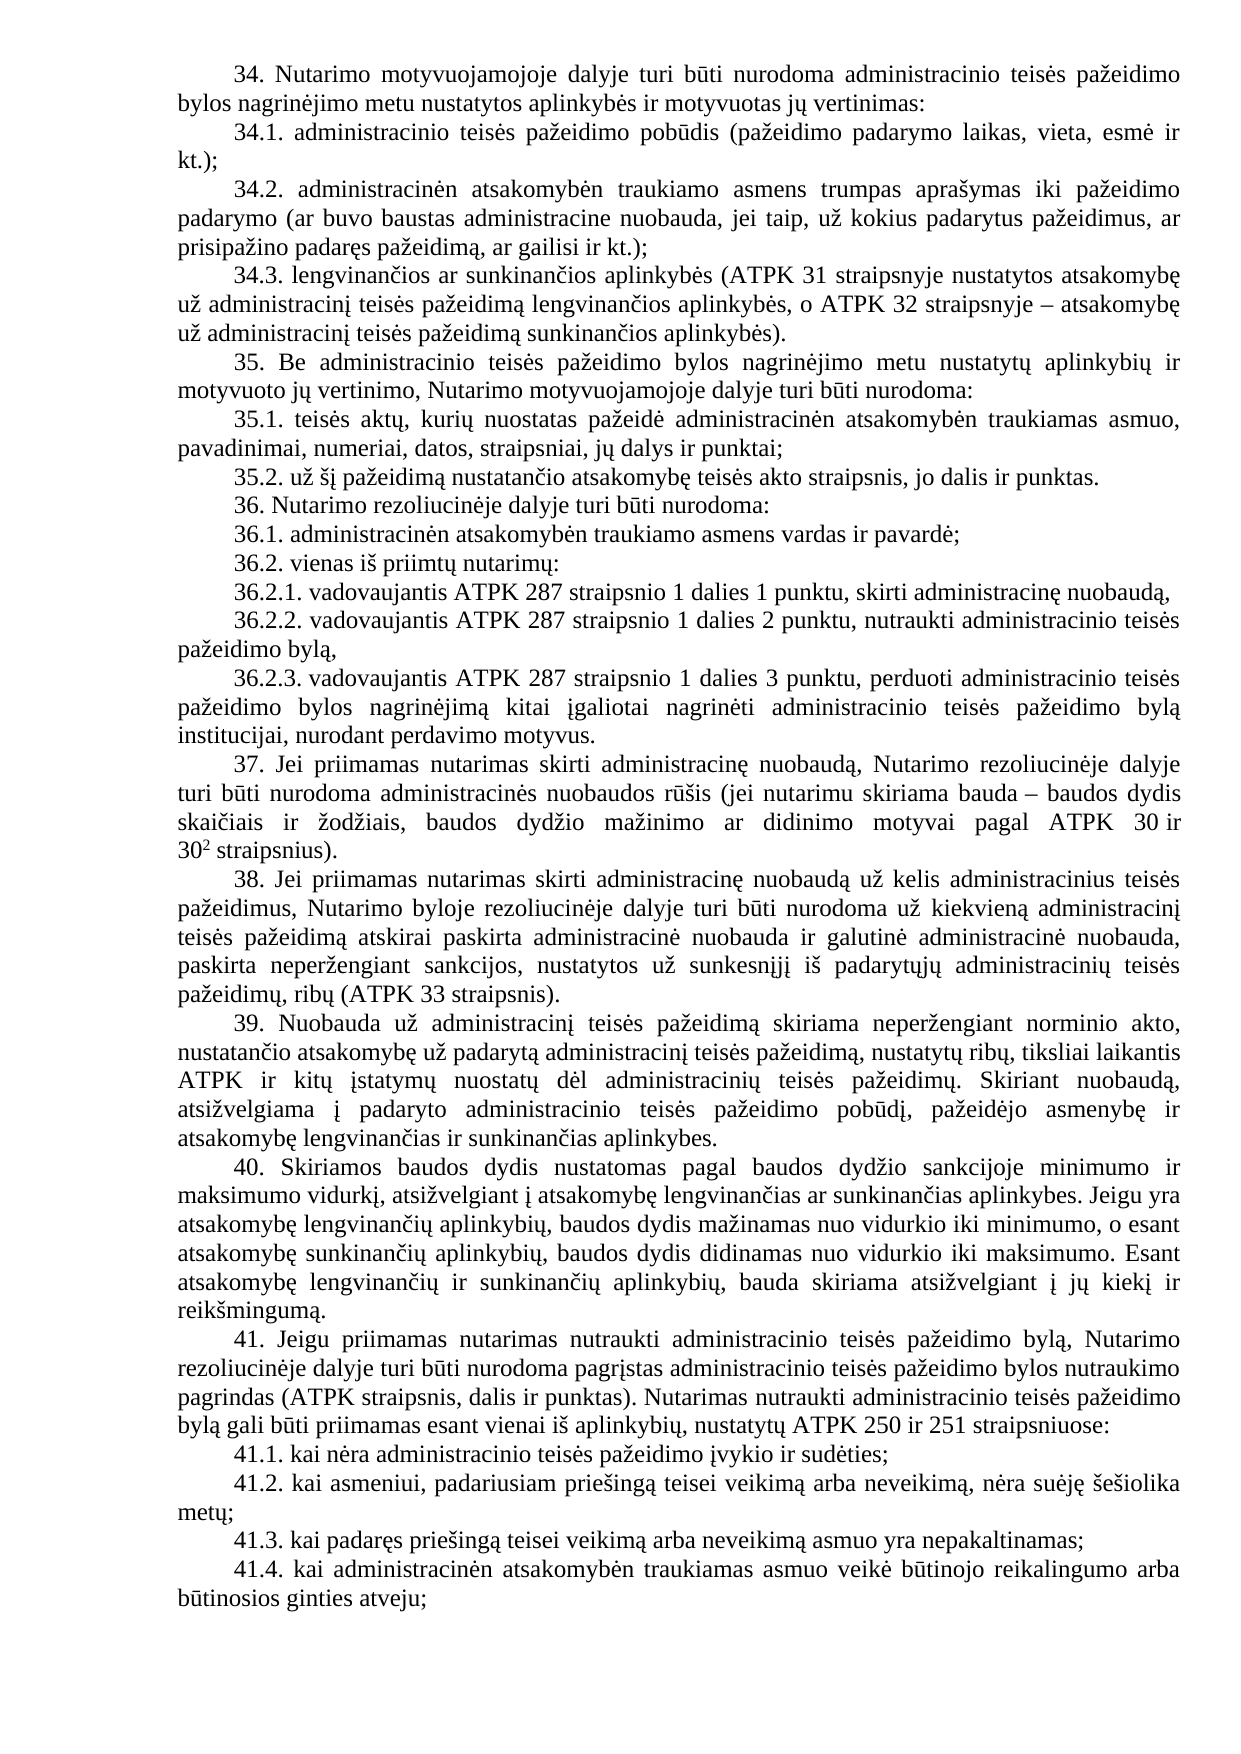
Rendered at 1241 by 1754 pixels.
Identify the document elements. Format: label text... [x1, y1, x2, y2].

text 34. Nutarimo motyvuojamojoje dalyje turi būti nurodoma administracinio teisės pažeidimo bylos nagrinėjimo metu nustatytos aplinkybės ir motyvuotas jų vertinimas: [177, 59, 1181, 117]
text 41.3. kai padaręs priešingą teisei veikimą arba neveikimą asmuo yra nepakaltinamas; [177, 1525, 1181, 1554]
text 41. Jeigu priimamas nutarimas nutraukti administracinio teisės pažeidimo bylą, Nutarimo rezoliucinėje dalyje turi būti nurodoma pagrįstas administracinio teisės pažeidimo bylos nutraukimo pagrindas (ATPK straipsnis, dalis ir punktas). Nutarimas nutraukti administracinio teisės pažeidimo bylą gali būti priimamas esant vienai iš aplinkybių, nustatytų ATPK 250 ir 251 straipsniuose: [177, 1324, 1181, 1439]
text 37. Jei priimamas nutarimas skirti administracinę nuobaudą, Nutarimo rezoliucinėje dalyje turi būti nurodoma administracinės nuobaudos rūšis (jei nutarimu skiriama bauda – baudos dydis skaičiais ir žodžiais, baudos dydžio mažinimo ar didinimo motyvai pagal ATPK 30 ir 302 straipsnius). [177, 749, 1181, 864]
text 38. Jei priimamas nutarimas skirti administracinę nuobaudą už kelis administracinius teisės pažeidimus, Nutarimo byloje rezoliucinėje dalyje turi būti nurodoma už kiekvieną administracinį teisės pažeidimą atskirai paskirta administracinė nuobauda ir galutinė administracinė nuobauda, paskirta neperžengiant sankcijos, nustatytos už sunkesnįjį iš padarytųjų administracinių teisės pažeidimų, ribų (ATPK 33 straipsnis). [177, 864, 1181, 1008]
text 36.2.2. vadovaujantis ATPK 287 straipsnio 1 dalies 2 punktu, nutraukti administracinio teisės pažeidimo bylą, [177, 605, 1181, 663]
text 36.2. vienas iš priimtų nutarimų: [177, 548, 1181, 577]
text 41.2. kai asmeniui, padariusiam priešingą teisei veikimą arba neveikimą, nėra suėję šešiolika metų; [177, 1468, 1181, 1525]
text 41.1. kai nėra administracinio teisės pažeidimo įvykio ir sudėties; [177, 1439, 1181, 1468]
text 39. Nuobauda už administracinį teisės pažeidimą skiriama neperžengiant norminio akto, nustatančio atsakomybę už padarytą administracinį teisės pažeidimą, nustatytų ribų, tiksliai laikantis ATPK ir kitų įstatymų nuostatų dėl administracinių teisės pažeidimų. Skiriant nuobaudą, atsižvelgiama į padaryto administracinio teisės pažeidimo pobūdį, pažeidėjo asmenybę ir atsakomybę lengvinančias ir sunkinančias aplinkybes. [177, 1008, 1181, 1152]
text 36.2.3..vadovaujantis ATPK 287 straipsnio 1 dalies 3 punktu, perduoti administracinio teisės pažeidimo bylos nagrinėjimą kitai įgaliotai nagrinėti administracinio teisės pažeidimo bylą institucijai, nurodant perdavimo motyvus. [177, 663, 1181, 749]
text 40. Skiriamos baudos dydis nustatomas pagal baudos dydžio sankcijoje minimumo ir maksimumo vidurkį, atsižvelgiant į atsakomybę lengvinančias ar sunkinančias aplinkybes. Jeigu yra atsakomybę lengvinančių aplinkybių, baudos dydis mažinamas nuo vidurkio iki minimumo, o esant atsakomybę sunkinančių aplinkybių, baudos dydis didinamas nuo vidurkio iki maksimumo. Esant atsakomybę lengvinančių ir sunkinančių aplinkybių, bauda skiriama atsižvelgiant į jų kiekį ir reikšmingumą. [177, 1152, 1181, 1324]
text 35. Be administracinio teisės pažeidimo bylos nagrinėjimo metu nustatytų aplinkybių ir motyvuoto jų vertinimo, Nutarimo motyvuojamojoje dalyje turi būti nurodoma: [177, 347, 1181, 404]
text 34.2. administracinėn atsakomybėn traukiamo asmens trumpas aprašymas iki pažeidimo padarymo (ar buvo baustas administracine nuobauda, jei taip, už kokius padarytus pažeidimus, ar prisipažino padaręs pažeidimą, ar gailisi ir kt.); [177, 174, 1181, 260]
text 36. Nutarimo rezoliucinėje dalyje turi būti nurodoma: [177, 490, 1181, 519]
text 35.1. teisės aktų, kurių nuostatas pažeidė administracinėn atsakomybėn traukiamas asmuo, pavadinimai, numeriai, datos, straipsniai, jų dalys ir punktai; [177, 404, 1181, 462]
text 34.1. administracinio teisės pažeidimo pobūdis (pažeidimo padarymo laikas, vieta, esmė ir kt.); [177, 117, 1181, 174]
text 35.2. už šį pažeidimą nustatančio atsakomybę teisės akto straipsnis, jo dalis ir punktas. [177, 462, 1181, 490]
text 36.1. administracinėn atsakomybėn traukiamo asmens vardas ir pavardė; [177, 519, 1181, 548]
text 36.2.1. vadovaujantis ATPK 287 straipsnio 1 dalies 1 punktu, skirti administracinę nuobaudą, [177, 577, 1181, 605]
text 41.4. kai administracinėn atsakomybėn traukiamas asmuo veikė būtinojo reikalingumo arba būtinosios ginties atveju; [177, 1554, 1181, 1612]
text 34.3. lengvinančios ar sunkinančios aplinkybės (ATPK 31 straipsnyje nustatytos atsakomybę už administracinį teisės pažeidimą lengvinančios aplinkybės, o ATPK 32 straipsnyje – atsakomybę už administracinį teisės pažeidimą sunkinančios aplinkybės). [177, 260, 1181, 347]
